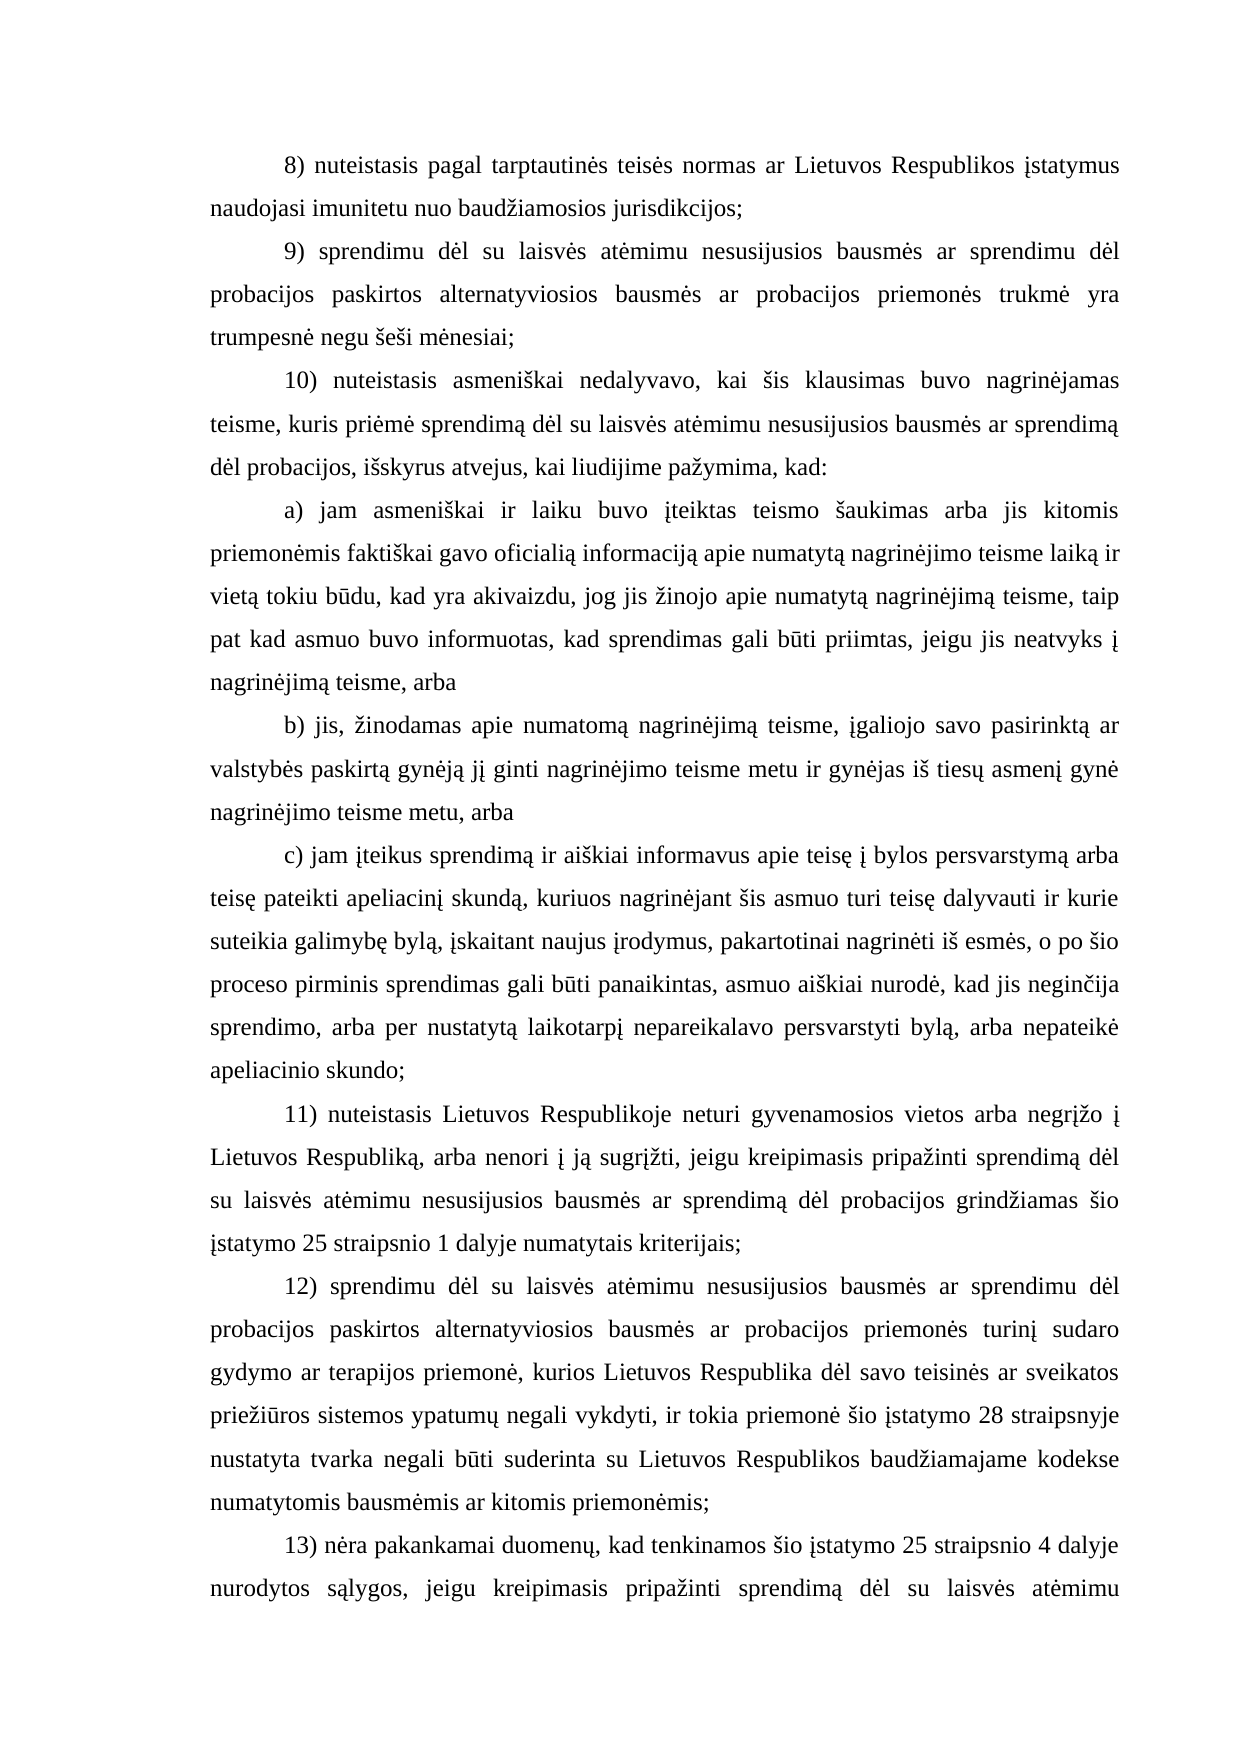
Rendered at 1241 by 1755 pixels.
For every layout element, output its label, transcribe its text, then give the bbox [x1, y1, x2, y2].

text 8) nuteistasis pagal tarptautinės teisės normas ar Lietuvos Respublikos įstatymus naudojasi imunitetu nuo baudžiamosios jurisdikcijos; [210, 150, 1120, 222]
text 12) sprendimu dėl su laisvės atėmimu nesusijusios bausmės ar sprendimu dėl probacijos paskirtos alternatyviosios bausmės ar probacijos priemonės turinį sudaro gydymo ar terapijos priemonė, kurios Lietuvos Respublika dėl savo teisinės ar sveikatos priežiūros sistemos ypatumų negali vykdyti, ir tokia priemonė šio įstatymo 28 straipsnyje nustatyta tvarka negali būti suderinta su Lietuvos Respublikos baudžiamajame kodekse numatytomis bausmėmis ar kitomis priemonėmis; [210, 1271, 1120, 1516]
text 10) nuteistasis asmeniškai nedalyvavo, kai šis klausimas buvo nagrinėjamas teisme, kuris priėmė sprendimą dėl su laisvės atėmimu nesusijusios bausmės ar sprendimą dėl probacijos, išskyrus atvejus, kai liudijime pažymima, kad: [210, 366, 1120, 481]
text 13) nėra pakankamai duomenų, kad tenkinamos šio įstatymo 25 straipsnio 4 dalyje nurodytos sąlygos, jeigu kreipimasis pripažinti sprendimą dėl su laisvės atėmimu [210, 1530, 1120, 1602]
text c) jam įteikus sprendimą ir aiškiai informavus apie teisę į bylos persvarstymą arba teisę pateikti apeliacinį skundą, kuriuos nagrinėjant šis asmuo turi teisę dalyvauti ir kurie suteikia galimybę bylą, įskaitant naujus įrodymus, pakartotinai nagrinėti iš esmės, o po šio proceso pirminis sprendimas gali būti panaikintas, asmuo aiškiai nurodė, kad jis neginčija sprendimo, arba per nustatytą laikotarpį nepareikalavo persvarstyti bylą, arba nepateikė apeliacinio skundo; [210, 840, 1120, 1084]
text 11) nuteistasis Lietuvos Respublikoje neturi gyvenamosios vietos arba negrįžo į Lietuvos Respubliką, arba nenori į ją sugrįžti, jeigu kreipimasis pripažinti sprendimą dėl su laisvės atėmimu nesusijusios bausmės ar sprendimą dėl probacijos grindžiamas šio įstatymo 25 straipsnio 1 dalyje numatytais kriterijais; [210, 1099, 1120, 1257]
text 9) sprendimu dėl su laisvės atėmimu nesusijusios bausmės ar sprendimu dėl probacijos paskirtos alternatyviosios bausmės ar probacijos priemonės trukmė yra trumpesnė negu šeši mėnesiai; [210, 236, 1120, 351]
text b) jis, žinodamas apie numatomą nagrinėjimą teisme, įgaliojo savo pasirinktą ar valstybės paskirtą gynėją jį ginti nagrinėjimo teisme metu ir gynėjas iš tiesų asmenį gynė nagrinėjimo teisme metu, arba [210, 711, 1120, 826]
text a) jam asmeniškai ir laiku buvo įteiktas teismo šaukimas arba jis kitomis priemonėmis faktiškai gavo oficialią informaciją apie numatytą nagrinėjimo teisme laiką ir vietą tokiu būdu, kad yra akivaizdu, jog jis žinojo apie numatytą nagrinėjimą teisme, taip pat kad asmuo buvo informuotas, kad sprendimas gali būti priimtas, jeigu jis neatvyks į nagrinėjimą teisme, arba [210, 495, 1120, 696]
